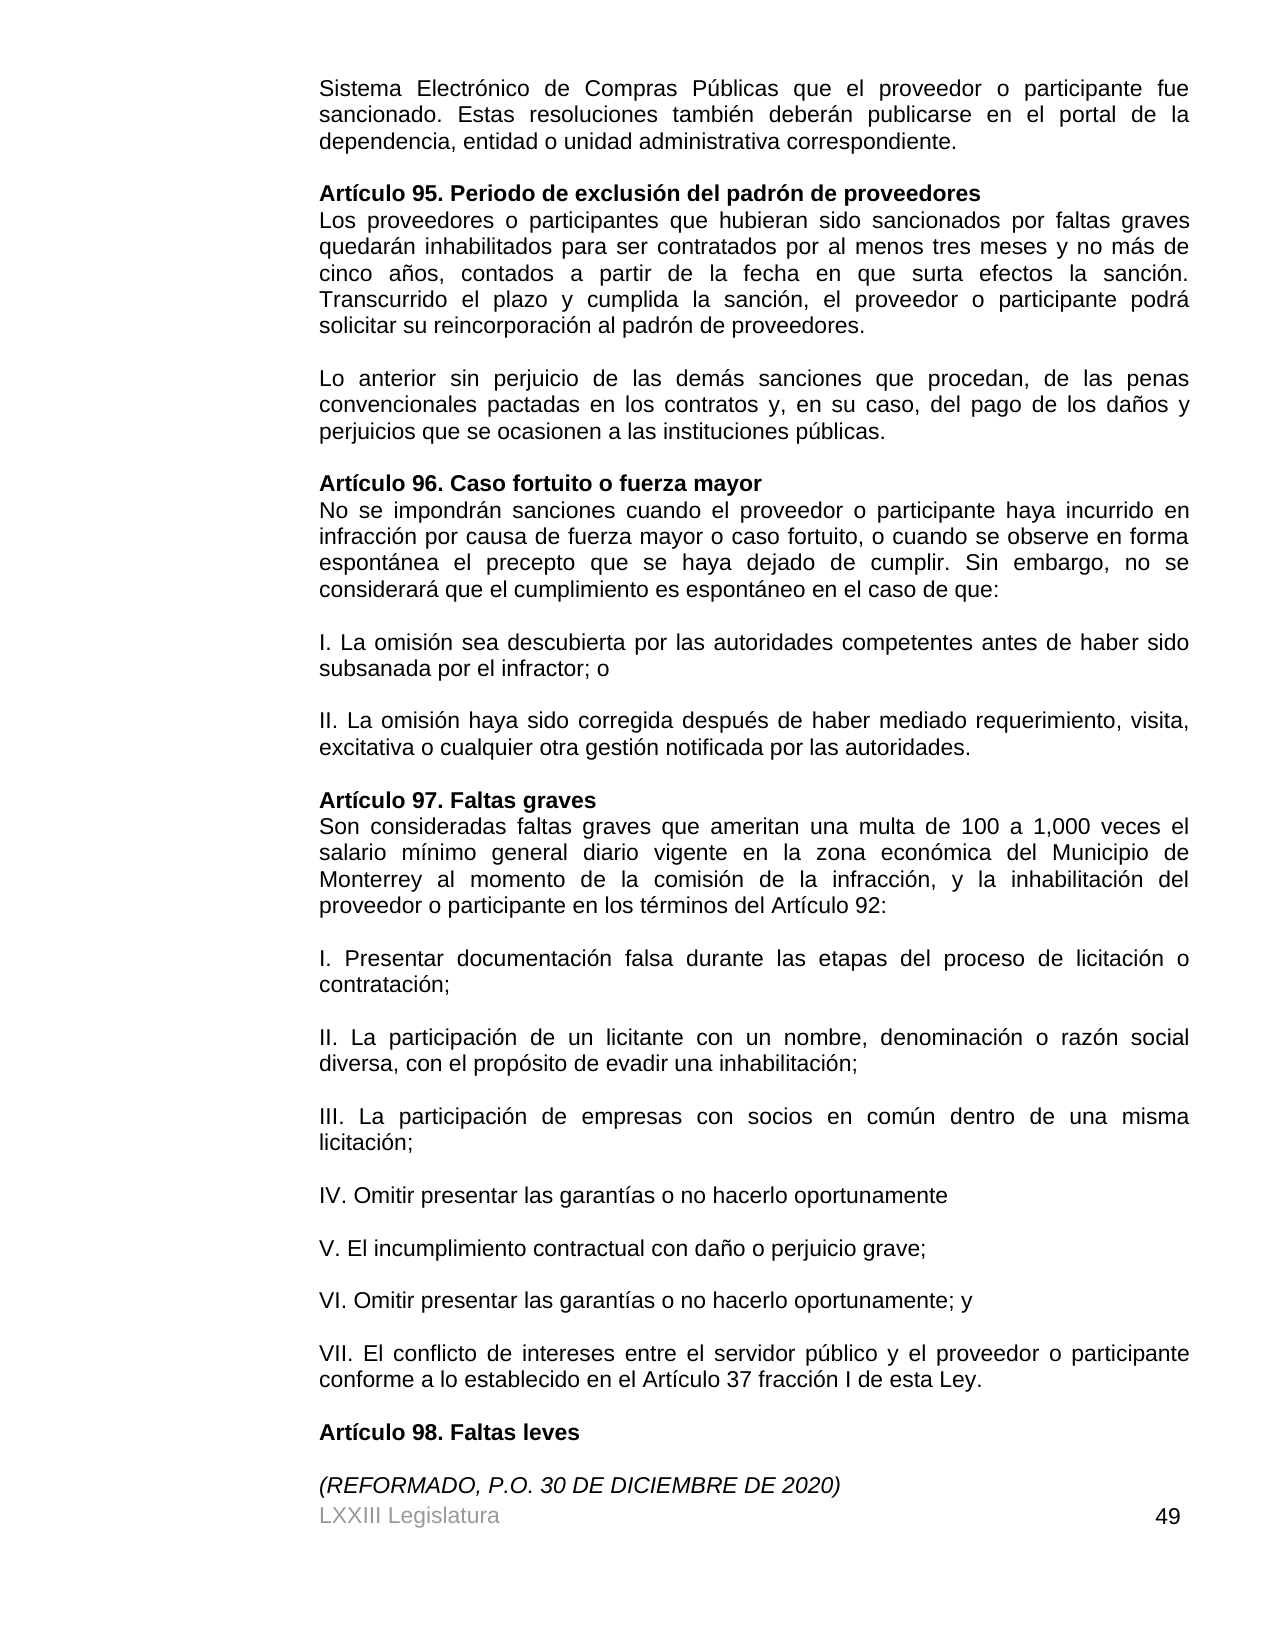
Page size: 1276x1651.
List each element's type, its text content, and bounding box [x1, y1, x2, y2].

text Lo anterior sin perjuicio de las demás sanciones que procedan, de las penas convencionales pactadas en los contratos y, en su caso, del pago de los daños y perjuicios que se ocasionen a las instituciones públicas. [319, 365, 1190, 444]
text I. Presentar documentación falsa durante las etapas del proceso de licitación o contratación; [319, 945, 1190, 997]
text II. La omisión haya sido corregida después de haber mediado requerimiento, visita, excitativa o cualquier otra gestión notificada por las autoridades. [319, 707, 1190, 760]
text VII. El conflicto de intereses entre el servidor público y el proveedor o participante conforme a lo establecido en el Artículo 37 fracción I de esta Ley. [319, 1340, 1190, 1393]
text Son consideradas faltas graves que ameritan una multa de 100 a 1,000 veces el salario mínimo general diario vigente en la zona económica del Municipio de Monterrey al momento de la comisión de la infracción, y la inhabilitación del proveedor o participante en los términos del Artículo 92: [319, 813, 1190, 918]
text Artículo 97. Faltas graves [319, 787, 1190, 813]
text II. La participación de un licitante con un nombre, denominación o razón social diversa, con el propósito de evadir una inhabilitación; [319, 1024, 1190, 1076]
text Los proveedores o participantes que hubieran sido sancionados por faltas graves quedarán inhabilitados para ser contratados por al menos tres meses y no más de cinco años, contados a partir de la fecha en que surta efectos la sanción. Transcurrido el plazo y cumplida la sanción, el proveedor o participante podrá solicitar su reincorporación al padrón de proveedores. [319, 207, 1190, 338]
text No se impondrán sanciones cuando el proveedor o participante haya incurrido en infracción por causa de fuerza mayor o caso fortuito, o cuando se observe en forma espontánea el precepto que se haya dejado de cumplir. Sin embargo, no se considerará que el cumplimiento es espontáneo en el caso de que: [319, 497, 1190, 602]
text Sistema Electrónico de Compras Públicas que el proveedor o participante fue sancionado. Estas resoluciones también deberán publicarse en el portal de la dependencia, entidad o unidad administrativa correspondiente. [319, 75, 1190, 154]
text (REFORMADO, P.O. 30 DE DICIEMBRE DE 2020) [319, 1472, 1181, 1498]
text III. La participación de empresas con socios en común dentro de una misma licitación; [319, 1103, 1190, 1156]
text V. El incumplimiento contractual con daño o perjuicio grave; [319, 1234, 1190, 1261]
text Artículo 98. Faltas leves [319, 1419, 1190, 1445]
text Artículo 95. Periodo de exclusión del padrón de proveedores [319, 180, 1190, 207]
text IV. Omitir presentar las garantías o no hacerlo oportunamente [319, 1182, 1190, 1208]
text Artículo 96. Caso fortuito o fuerza mayor [319, 470, 1190, 497]
text I. La omisión sea descubierta por las autoridades competentes antes de haber sido subsanada por el infractor; o [319, 628, 1190, 681]
text VI. Omitir presentar las garantías o no hacerlo oportunamente; y [319, 1287, 1190, 1314]
